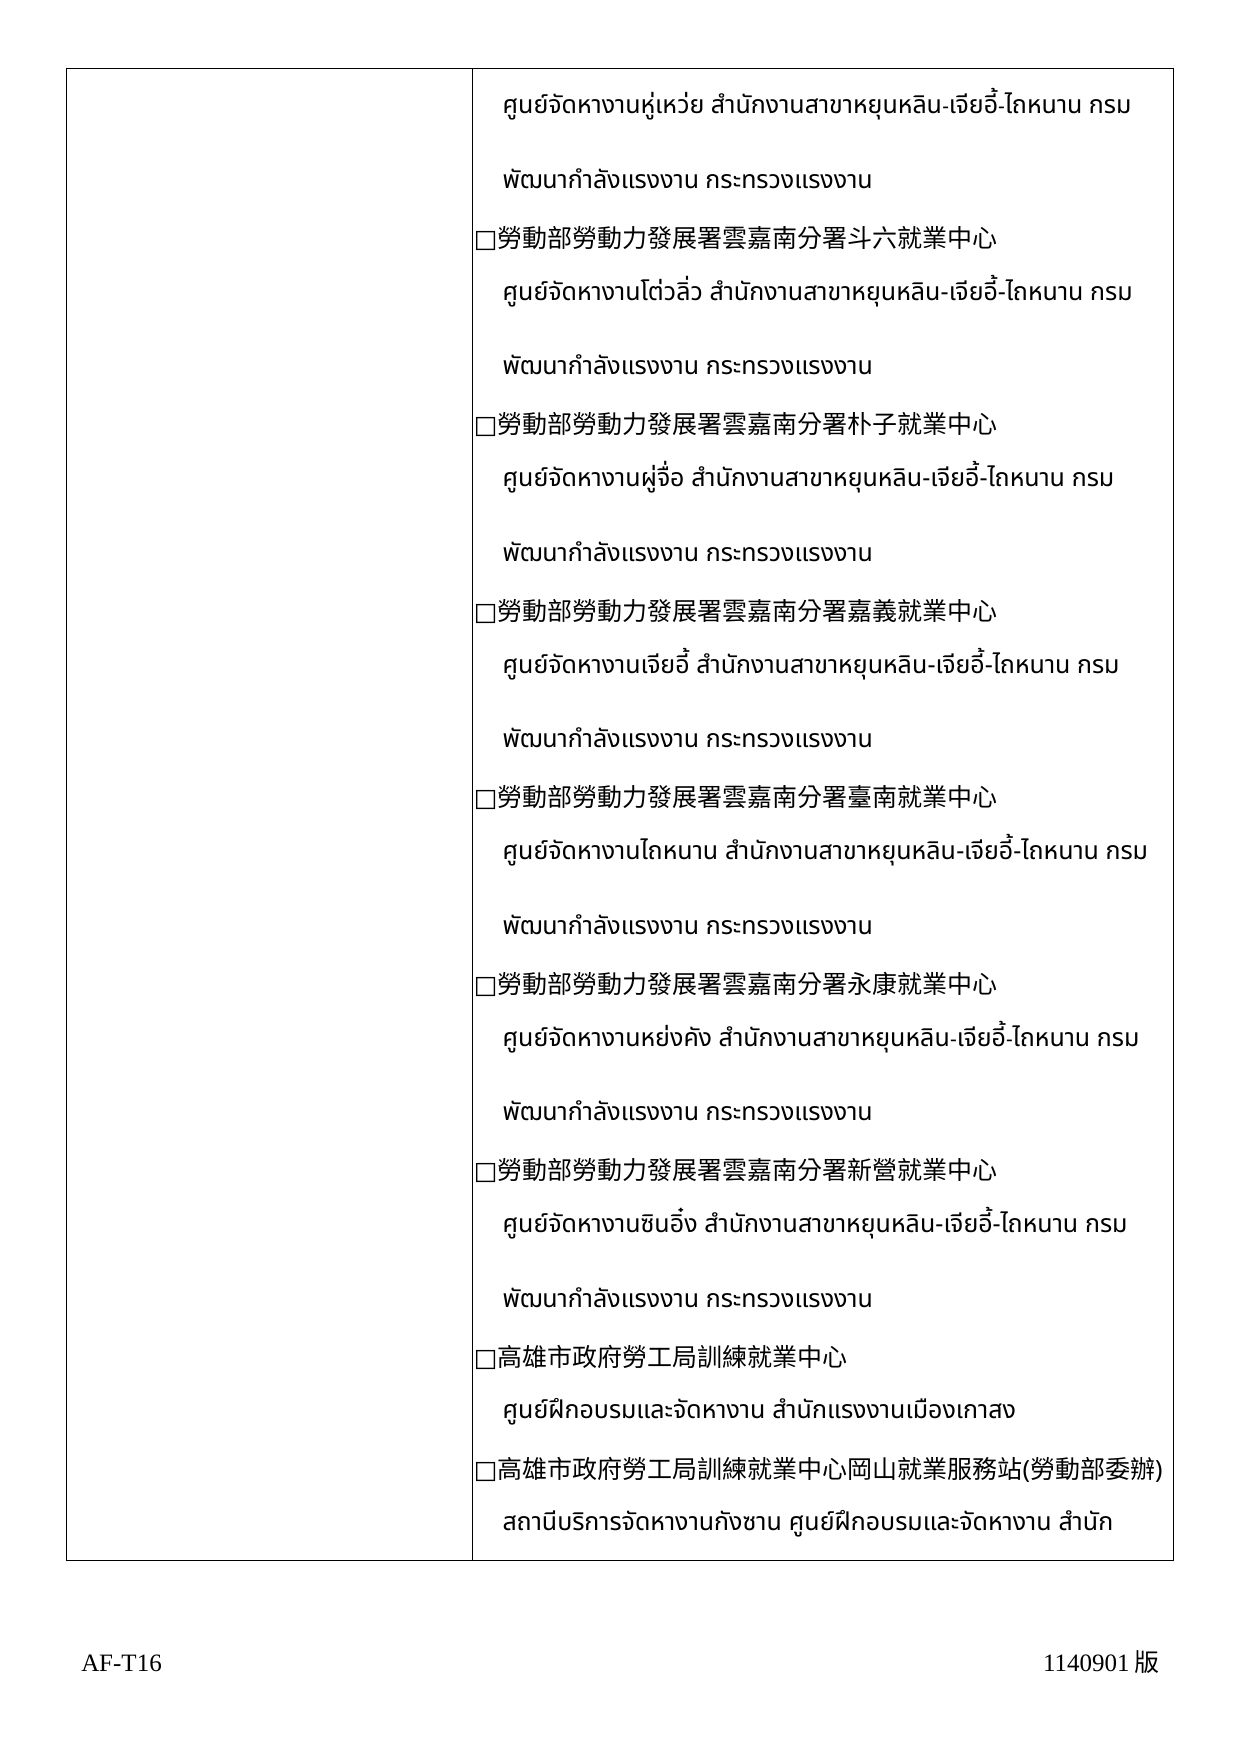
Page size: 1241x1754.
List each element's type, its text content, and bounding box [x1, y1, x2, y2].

table_cell ศูนย์จัดหางานหู่เหว่ย สำนักงานสาขาหยุนหลิน-เจียอี้-ไถหนาน กรมพัฒนากำลังแรงงาน กระทรวงแรงงาน □勞動部勞動力發展署雲嘉南分署斗六就業中心 ศูนย์จัดหางานโต่วลิ่ว สำนักงานสาขาหยุนหลิน-เจียอี้-ไถหนาน กรมพัฒนากำลังแรงงาน กระทรวงแรงงาน □勞動部勞動力發展署雲嘉南分署朴子就業中心 ศูนย์จัดหางานผู่จื่อ สำนักงานสาขาหยุนหลิน-เจียอี้-ไถหนาน กรมพัฒนากำลังแรงงาน กระทรวงแรงงาน □勞動部勞動力發展署雲嘉南分署嘉義就業中心 ศูนย์จัดหางานเจียอี้ สำนักงานสาขาหยุนหลิน-เจียอี้-ไถหนาน กรมพัฒนากำลังแรงงาน กระทรวงแรงงาน □勞動部勞動力發展署雲嘉南分署臺南就業中心 ศูนย์จัดหางานไถหนาน สำนักงานสาขาหยุนหลิน-เจียอี้-ไถหนาน กรมพัฒนากำลังแรงงาน กระทรวงแรงงาน □勞動部勞動力發展署雲嘉南分署永康就業中心 ศูนย์จัดหางานหย่งคัง สำนักงานสาขาหยุนหลิน-เจียอี้-ไถหนาน กรมพัฒนากำลังแรงงาน กระทรวงแรงงาน □勞動部勞動力發展署雲嘉南分署新營就業中心 ศูนย์จัดหางานซินอิ๋ง สำนักงานสาขาหยุนหลิน-เจียอี้-ไถหนาน กรมพัฒนากำลังแรงงาน กระทรวงแรงงาน □高雄市政府勞工局訓練就業中心 ศูนย์ฝึกอบรมและจัดหางาน สำนักแรงงานเมืองเกาสง □高雄市政府勞工局訓練就業中心岡山就業服務站(勞動部委辦) สถานีบริการจัดหางานกังซาน ศูนย์ฝึกอบรมและจัดหางาน สำนัก [473, 69, 1173, 1560]
table_cell [67, 69, 472, 1560]
